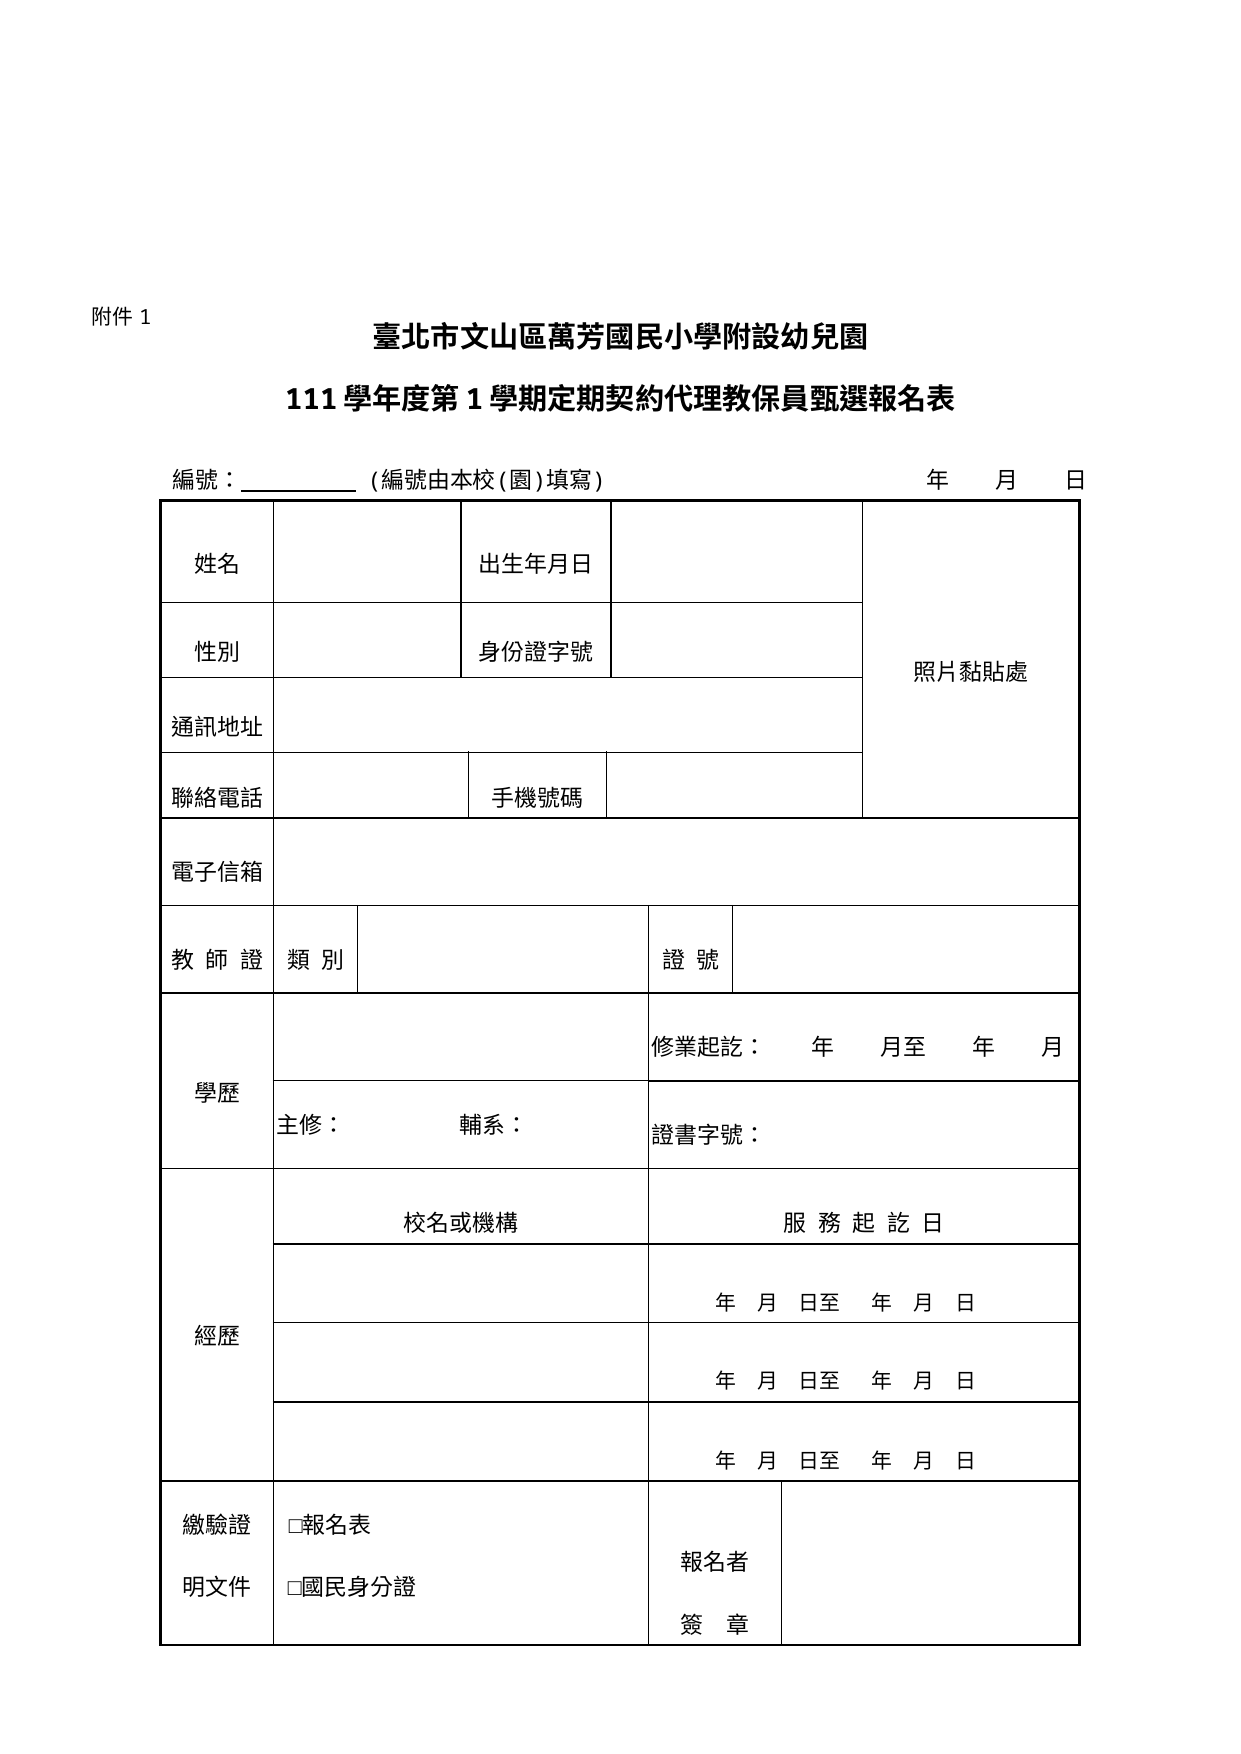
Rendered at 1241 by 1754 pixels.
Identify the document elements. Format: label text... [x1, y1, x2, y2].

table_cell [274, 753, 468, 817]
table_header 照片黏貼處 [863, 502, 1078, 817]
table_cell [733, 906, 1078, 992]
table_header 姓名 [162, 502, 273, 601]
table_cell 證 號 [649, 906, 732, 992]
table_cell 身份證字號 [462, 603, 610, 676]
text 111學年度第1學期定期契約代理教保員甄選報名表 [74, 355, 1167, 418]
table_cell 年 月 日至 年 月 日 [649, 1323, 1078, 1401]
table_cell [274, 678, 862, 751]
table_cell 年 月 日至 年 月 日 [649, 1403, 1078, 1480]
table_cell [612, 603, 862, 676]
table_cell 手機號碼 [469, 753, 606, 817]
table_header [274, 502, 460, 601]
table_cell □報名表 □國民身分證 [274, 1482, 648, 1644]
text 編號： (編號由本校(園)填寫) 年 月 日 [74, 437, 1167, 499]
table_cell 電子信箱 [162, 819, 273, 905]
table_header [612, 502, 862, 601]
table_cell [782, 1482, 1078, 1644]
table_cell [274, 819, 1078, 905]
table_cell 年 月 日至 年 月 日 [649, 1245, 1078, 1322]
text 臺北市文山區萬芳國民小學附設幼兒園 [74, 293, 1167, 355]
table_cell [358, 906, 648, 992]
table_cell 校名或機構 [274, 1169, 648, 1243]
table_cell 修業起訖： 年 月至 年 月 [649, 994, 1078, 1080]
table_cell 聯絡電話 [162, 753, 273, 817]
table_cell 經歷 [162, 1169, 273, 1480]
table_cell 學歷 [162, 994, 273, 1167]
table_cell [607, 753, 862, 817]
table_cell 證書字號： [649, 1082, 1078, 1167]
table_cell [274, 1245, 648, 1322]
table_cell 服 務 起 訖 日 [649, 1169, 1078, 1243]
table_cell 通訊地址 [162, 678, 273, 751]
table_cell 類 別 [274, 906, 357, 992]
table_cell [274, 994, 648, 1080]
table_cell [274, 603, 460, 676]
table_cell 繳驗證明文件 [162, 1482, 273, 1644]
table_cell 報名者 簽 章 [649, 1482, 781, 1644]
table_cell [274, 1403, 648, 1480]
table_cell 性別 [162, 603, 273, 676]
table_header 出生年月日 [462, 502, 610, 601]
table_cell 主修： 輔系： [274, 1081, 648, 1167]
table_cell 教 師 證 [162, 906, 273, 992]
table_cell [274, 1323, 648, 1401]
